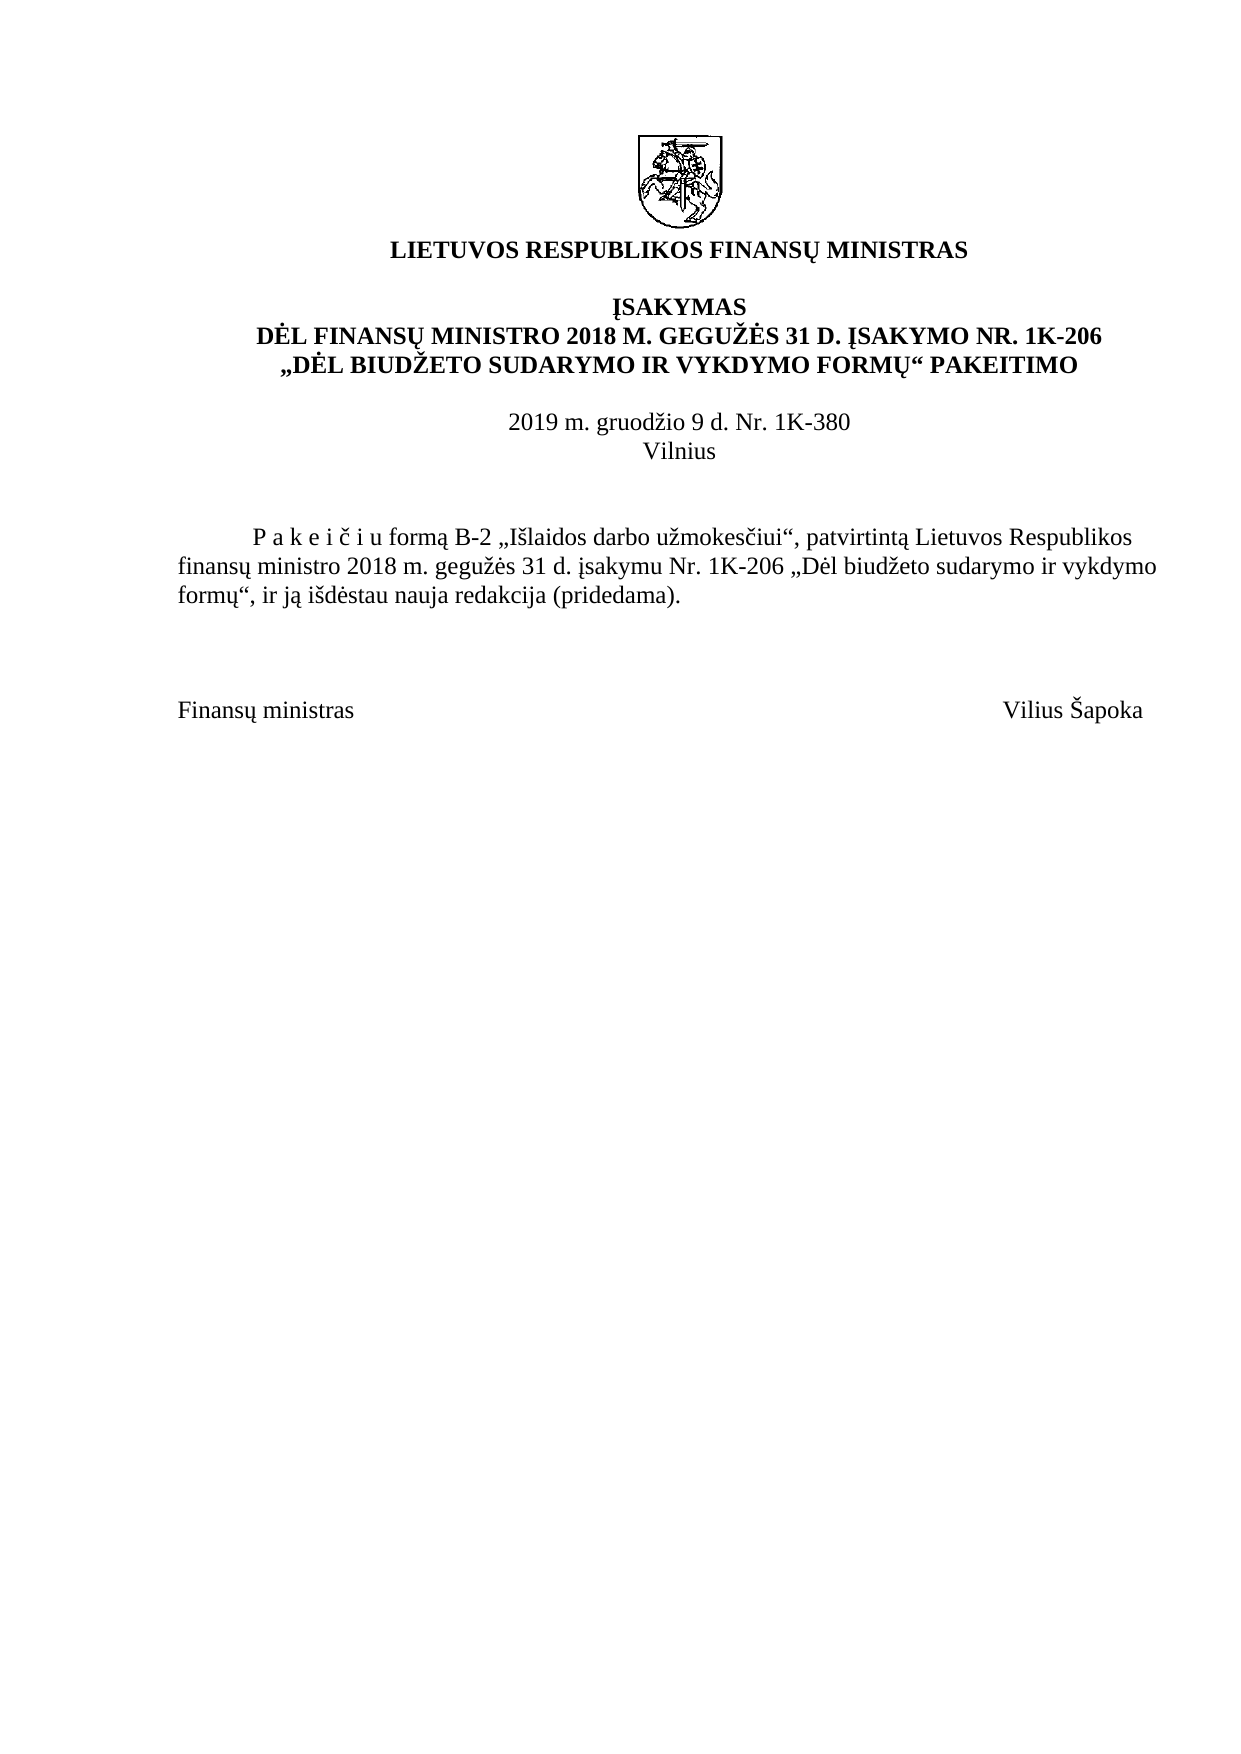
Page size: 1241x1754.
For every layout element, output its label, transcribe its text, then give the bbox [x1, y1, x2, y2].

text P a k e i č i u formą B-2 „Išlaidos darbo užmokesčiui“, patvirtintą Lietuvos Respublikos finansų ministro 2018 m. gegužės 31 d. įsakymu Nr. 1K-206 „Dėl biudžeto sudarymo ir vykdymo formų“, ir ją išdėstau nauja redakcija (pridedama). [177, 522, 1181, 609]
text 2019 m. gruodžio 9 d. Nr. 1K-380 [177, 407, 1181, 436]
text LIETUVOS RESPUBLIKOS FINANSŲ MINISTRAS [177, 235, 1181, 264]
text Vilnius [177, 436, 1181, 465]
text Finansų ministras Vilius Šapoka [177, 695, 1181, 724]
text ĮSAKYMAS [177, 292, 1181, 321]
text DĖL FINANSŲ MINISTRO 2018 M. GEGUŽĖS 31 D. ĮSAKYMO NR. 1K-206 [177, 321, 1181, 350]
text „DĖL BIUDŽETO SUDARYMO IR VYKDYMO FORMŲ“ PAKEITIMO [177, 350, 1181, 379]
